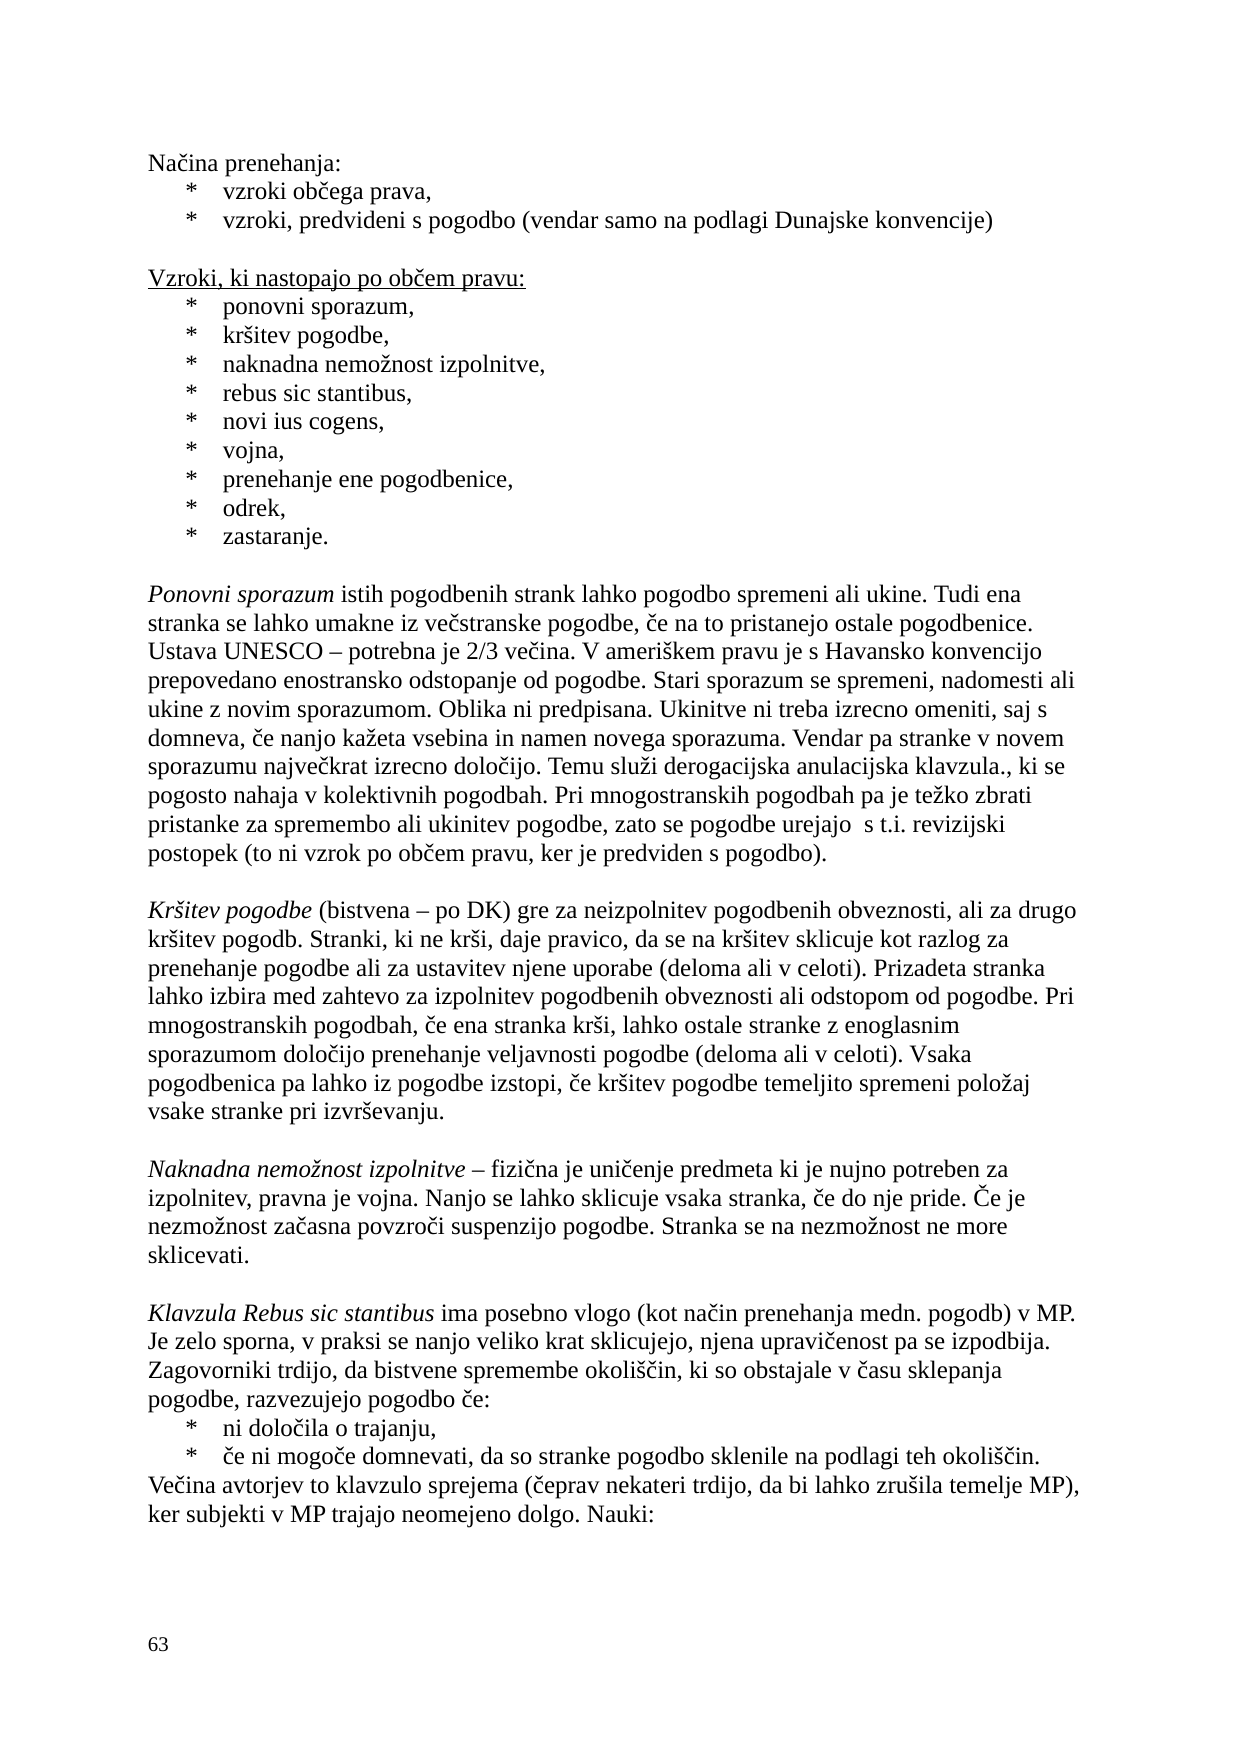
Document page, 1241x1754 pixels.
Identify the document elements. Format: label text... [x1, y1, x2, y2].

list ni določila o trajanju, [185, 1413, 1093, 1441]
text Naknadna nemožnost izpolnitve – fizična je uničenje predmeta ki je nujno potreben za izpolnitev, pravna je vojna. Nanjo se lahko sklicuje vsaka stranka, če do nje pride. Če je nezmožnost začasna povzroči suspenzijo pogodbe. Stranka se na nezmožnost ne more sklicevati. [148, 1154, 1093, 1269]
list rebus sic stantibus, [185, 378, 1093, 406]
list odrek, [185, 493, 1093, 521]
list vojna, [185, 435, 1093, 464]
text Kršitev pogodbe (bistvena – po DK) gre za neizpolnitev pogodbenih obveznosti, ali za drugo kršitev pogodb. Stranki, ki ne krši, daje pravico, da se na kršitev sklicuje kot razlog za prenehanje pogodbe ali za ustavitev njene uporabe (deloma ali v celoti). Prizadeta stranka lahko izbira med zahtevo za izpolnitev pogodbenih obveznosti ali odstopom od pogodbe. Pri mnogostranskih pogodbah, če ena stranka krši, lahko ostale stranke z enoglasnim sporazumom določijo prenehanje veljavnosti pogodbe (deloma ali v celoti). Vsaka pogodbenica pa lahko iz pogodbe izstopi, če kršitev pogodbe temeljito spremeni položaj vsake stranke pri izvrševanju. [148, 895, 1093, 1125]
text Načina prenehanja: [148, 148, 1093, 176]
text Klavzula Rebus sic stantibus ima posebno vlogo (kot način prenehanja medn. pogodb) v MP. Je zelo sporna, v praksi se nanjo veliko krat sklicujejo, njena upravičenost pa se izpodbija. Zagovorniki trdijo, da bistvene spremembe okoliščin, ki so obstajale v času sklepanja pogodbe, razvezujejo pogodbo če: [148, 1298, 1093, 1413]
list prenehanje ene pogodbenice, [185, 464, 1093, 493]
list če ni mogoče domnevati, da so stranke pogodbo sklenile na podlagi teh okoliščin. [185, 1441, 1093, 1470]
list ponovni sporazum, [185, 291, 1093, 320]
text Ponovni sporazum istih pogodbenih strank lahko pogodbo spremeni ali ukine. Tudi ena stranka se lahko umakne iz večstranske pogodbe, če na to pristanejo ostale pogodbenice. Ustava UNESCO – potrebna je 2/3 večina. V ameriškem pravu je s Havansko konvencijo prepovedano enostransko odstopanje od pogodbe. Stari sporazum se spremeni, nadomesti ali ukine z novim sporazumom. Oblika ni predpisana. Ukinitve ni treba izrecno omeniti, saj s domneva, če nanjo kažeta vsebina in namen novega sporazuma. Vendar pa stranke v novem sporazumu največkrat izrecno določijo. Temu služi derogacijska anulacijska klavzula., ki se pogosto nahaja v kolektivnih pogodbah. Pri mnogostranskih pogodbah pa je težko zbrati pristanke za spremembo ali ukinitev pogodbe, zato se pogodbe urejajo s t.i. revizijski postopek (to ni vzrok po občem pravu, ker je predviden s pogodbo). [148, 579, 1093, 866]
list vzroki, predvideni s pogodbo (vendar samo na podlagi Dunajske konvencije) [185, 205, 1093, 234]
list novi ius cogens, [185, 406, 1093, 435]
text Vzroki, ki nastopajo po občem pravu: [148, 263, 1093, 291]
list vzroki občega prava, [185, 176, 1093, 205]
list zastaranje. [185, 521, 1093, 550]
list naknadna nemožnost izpolnitve, [185, 349, 1093, 378]
list kršitev pogodbe, [185, 320, 1093, 349]
text Večina avtorjev to klavzulo sprejema (čeprav nekateri trdijo, da bi lahko zrušila temelje MP), ker subjekti v MP trajajo neomejeno dolgo. Nauki: [148, 1470, 1093, 1528]
